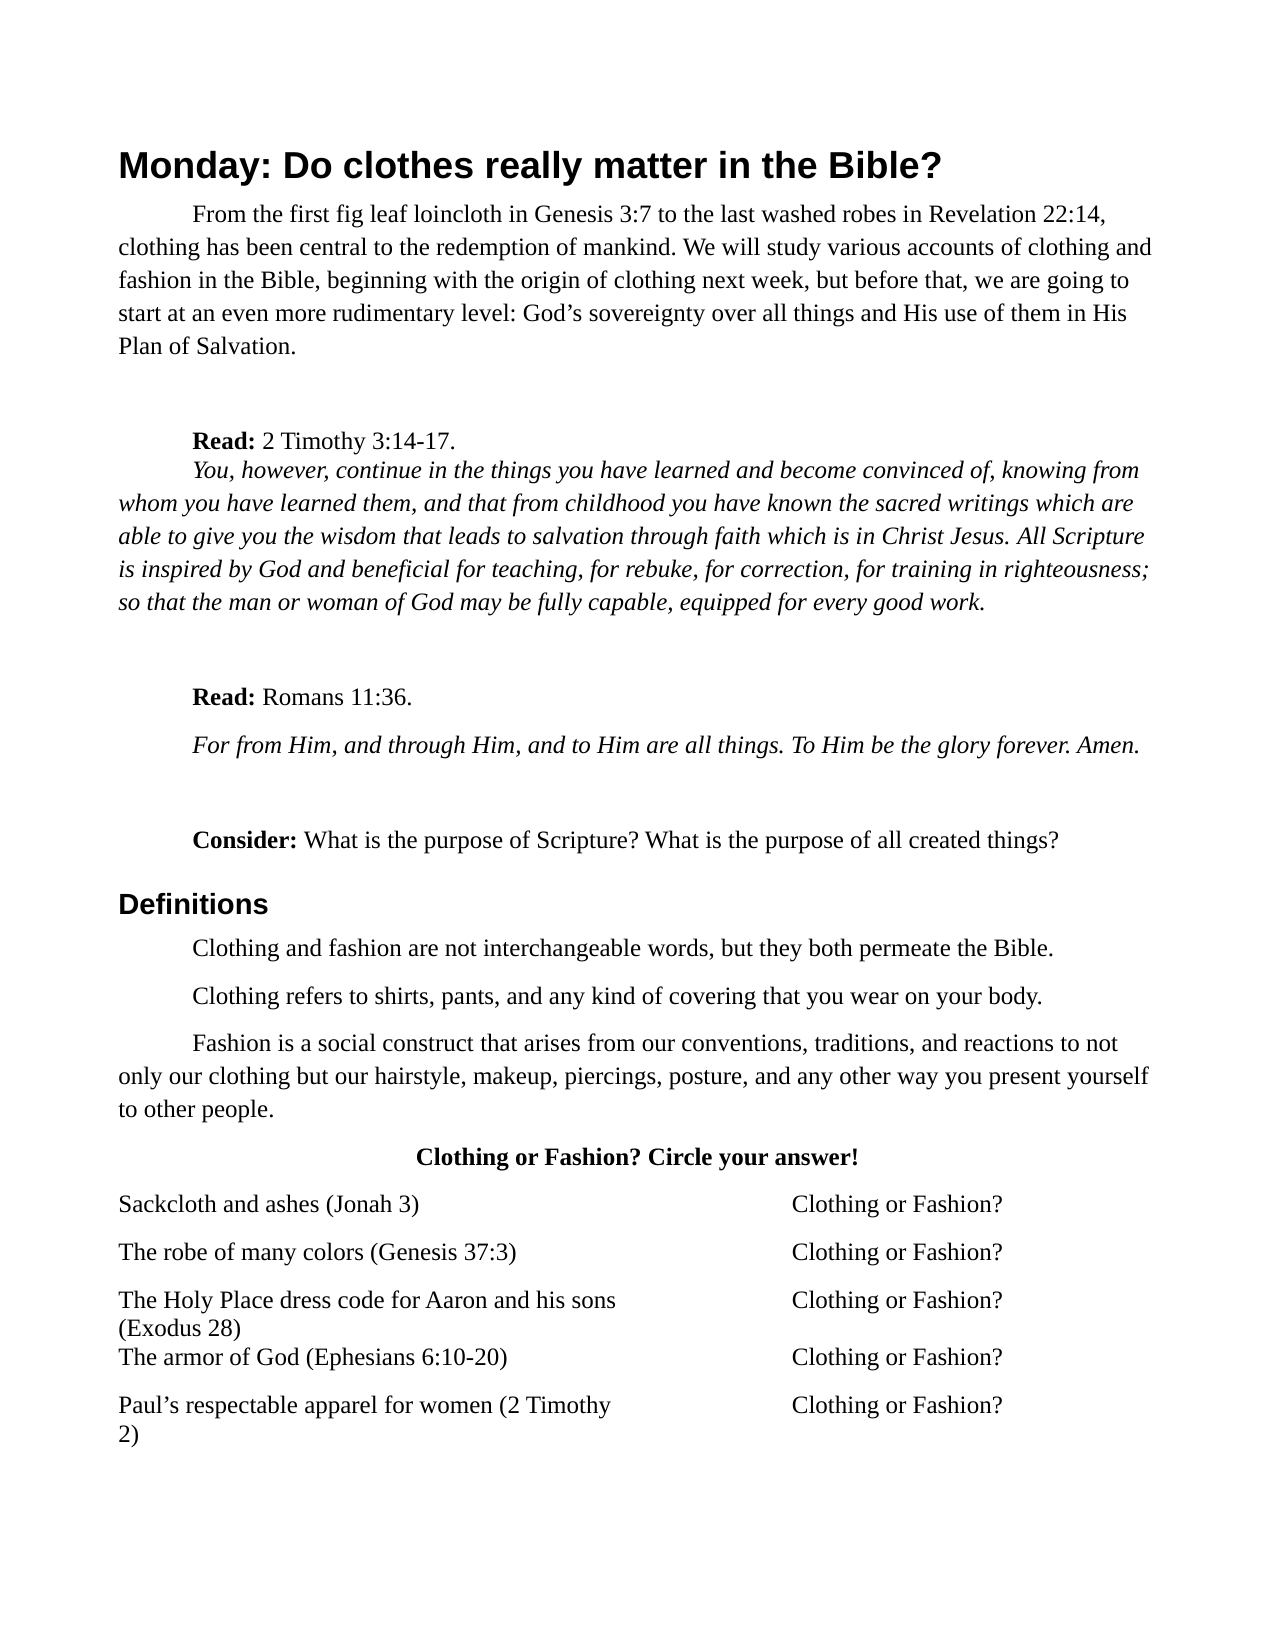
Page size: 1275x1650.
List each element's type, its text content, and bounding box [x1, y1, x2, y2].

text Clothing or Fashion? Circle your answer! [118, 1142, 1157, 1171]
table_cell Clothing or Fashion? [638, 1285, 1157, 1342]
subtitle Monday: Do clothes really matter in the Bible? [118, 143, 1157, 186]
text Fashion is a social construct that arises from our conventions, traditions, and reactions to not only our clothing but our hairstyle, makeup, piercings, posture, and any other way you present yourself to other people. [118, 1028, 1157, 1123]
table_cell The robe of many colors (Genesis 37:3) [118, 1237, 637, 1285]
text Read: 2 Timothy 3:14-17. [118, 426, 1157, 455]
text For from Him, and through Him, and to Him are all things. To Him be the glory forever. Amen. [118, 730, 1157, 758]
text From the first fig leaf loincloth in Genesis 3:7 to the last washed robes in Revelation 22:14, clothing has been central to the redemption of mankind. We will study various accounts of clothing and fashion in the Bible, beginning with the origin of clothing next week, but before that, we are going to start at an even more rudimentary level: God’s sovereignty over all things and His use of them in His Plan of Salvation. [118, 199, 1157, 359]
table_cell Clothing or Fashion? [638, 1390, 1157, 1447]
subtitle Definitions [118, 887, 1157, 921]
table_header Clothing or Fashion? [638, 1190, 1157, 1237]
table_cell Clothing or Fashion? [638, 1342, 1157, 1390]
text Read: Romans 11:36. [118, 682, 1157, 711]
text Clothing refers to shirts, pants, and any kind of covering that you wear on your body. [118, 981, 1157, 1009]
table_cell The armor of God (Ephesians 6:10-20) [118, 1342, 637, 1390]
text Clothing and fashion are not interchangeable words, but they both permeate the Bible. [118, 933, 1157, 962]
table_cell Clothing or Fashion? [638, 1237, 1157, 1285]
table_cell Paul’s respectable apparel for women (2 Timothy 2) [118, 1390, 637, 1447]
table_header Sackcloth and ashes (Jonah 3) [118, 1190, 637, 1237]
table_cell The Holy Place dress code for Aaron and his sons (Exodus 28) [118, 1285, 637, 1342]
text You, however, continue in the things you have learned and become convinced of, knowing from whom you have learned them, and that from childhood you have known the sacred writings which are able to give you the wisdom that leads to salvation through faith which is in Christ Jesus. All Scripture is inspired by God and beneficial for teaching, for rebuke, for correction, for training in righteousness; so that the man or woman of God may be fully capable, equipped for every good work. [118, 455, 1157, 616]
text Consider: What is the purpose of Scripture? What is the purpose of all created things? [118, 825, 1157, 854]
